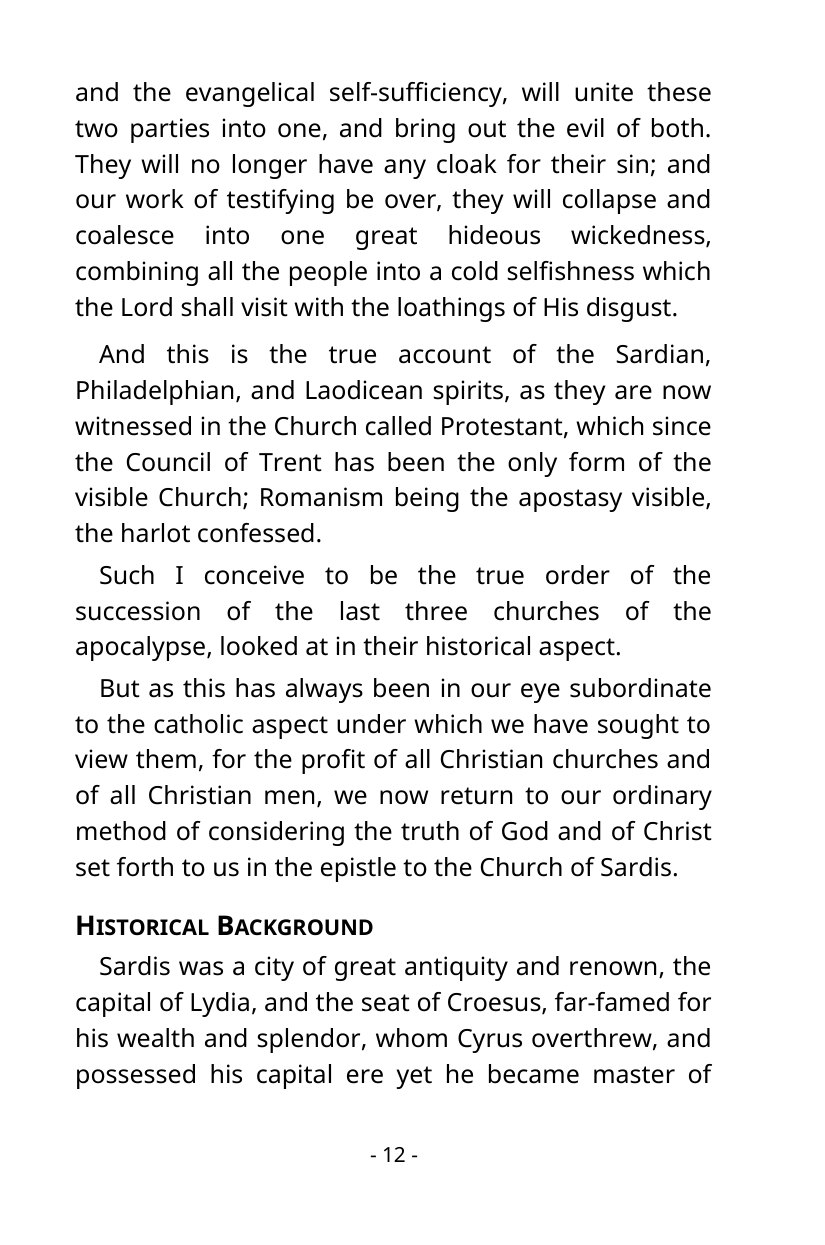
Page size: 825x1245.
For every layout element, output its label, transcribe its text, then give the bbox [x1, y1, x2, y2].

text Such I conceive to be the true order of the succession of the last three churches of the apocalypse, looked at in their historical aspect. [75, 557, 712, 663]
subtitle Historical Background [75, 906, 712, 943]
text And this is the true account of the Sardian, Philadelphian, and Laodicean spirits, as they are now witnessed in the Church called Protestant, which since the Council of Trent has been the only form of the visible Church; Romanism being the apostasy visible, the harlot confessed. [75, 337, 712, 550]
text Sardis was a city of great antiquity and renown, the capital of Lydia, and the seat of Croesus, far-famed for his wealth and splendor, whom Cyrus overthrew, and possessed his capital ere yet he became master of [75, 949, 712, 1090]
text But as this has always been in our eye subordinate to the catholic aspect under which we have sought to view them, for the profit of all Christian churches and of all Christian men, we now return to our ordinary method of considering the truth of God and of Christ set forth to us in the epistle to the Church of Sardis. [75, 671, 712, 883]
text and the evangelical self-sufficiency, will unite these two parties into one, and bring out the evil of both. They will no longer have any cloak for their sin; and our work of testifying be over, they will collapse and coalesce into one great hideous wickedness, combining all the people into a cold selfishness which the Lord shall visit with the loathings of His disgust. [75, 75, 712, 323]
